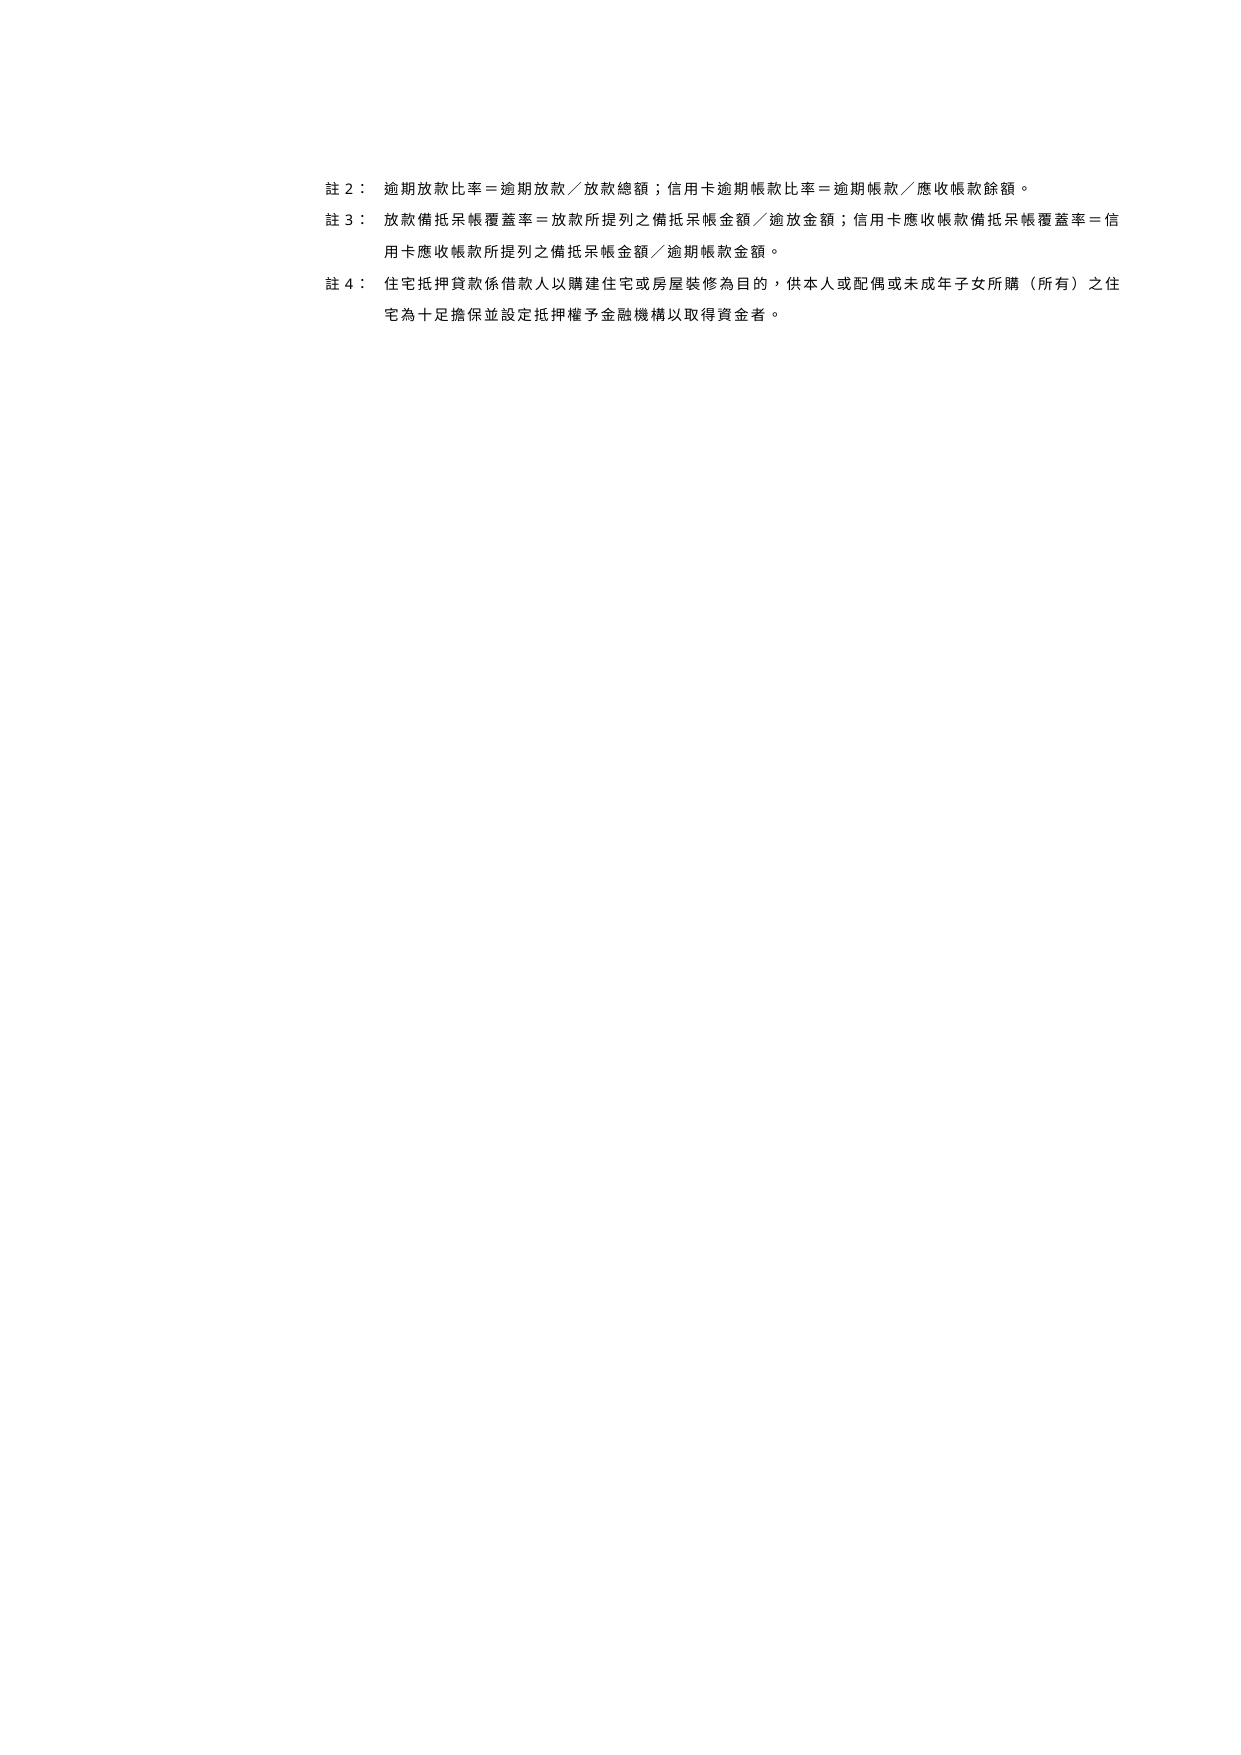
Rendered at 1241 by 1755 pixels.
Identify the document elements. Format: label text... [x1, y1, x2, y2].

text 註4： 住宅抵押貸款係借款人以購建住宅或房屋裝修為目的，供本人或配偶或未成年子女所購（所有）之住宅為十足擔保並設定抵押權予金融機構以取得資金者。 [325, 272, 1122, 325]
text 註2： 逾期放款比率＝逾期放款／放款總額；信用卡逾期帳款比率＝逾期帳款／應收帳款餘額。 [325, 177, 1122, 198]
text 註3： 放款備抵呆帳覆蓋率＝放款所提列之備抵呆帳金額／逾放金額；信用卡應收帳款備抵呆帳覆蓋率＝信用卡應收帳款所提列之備抵呆帳金額／逾期帳款金額。 [325, 209, 1122, 262]
